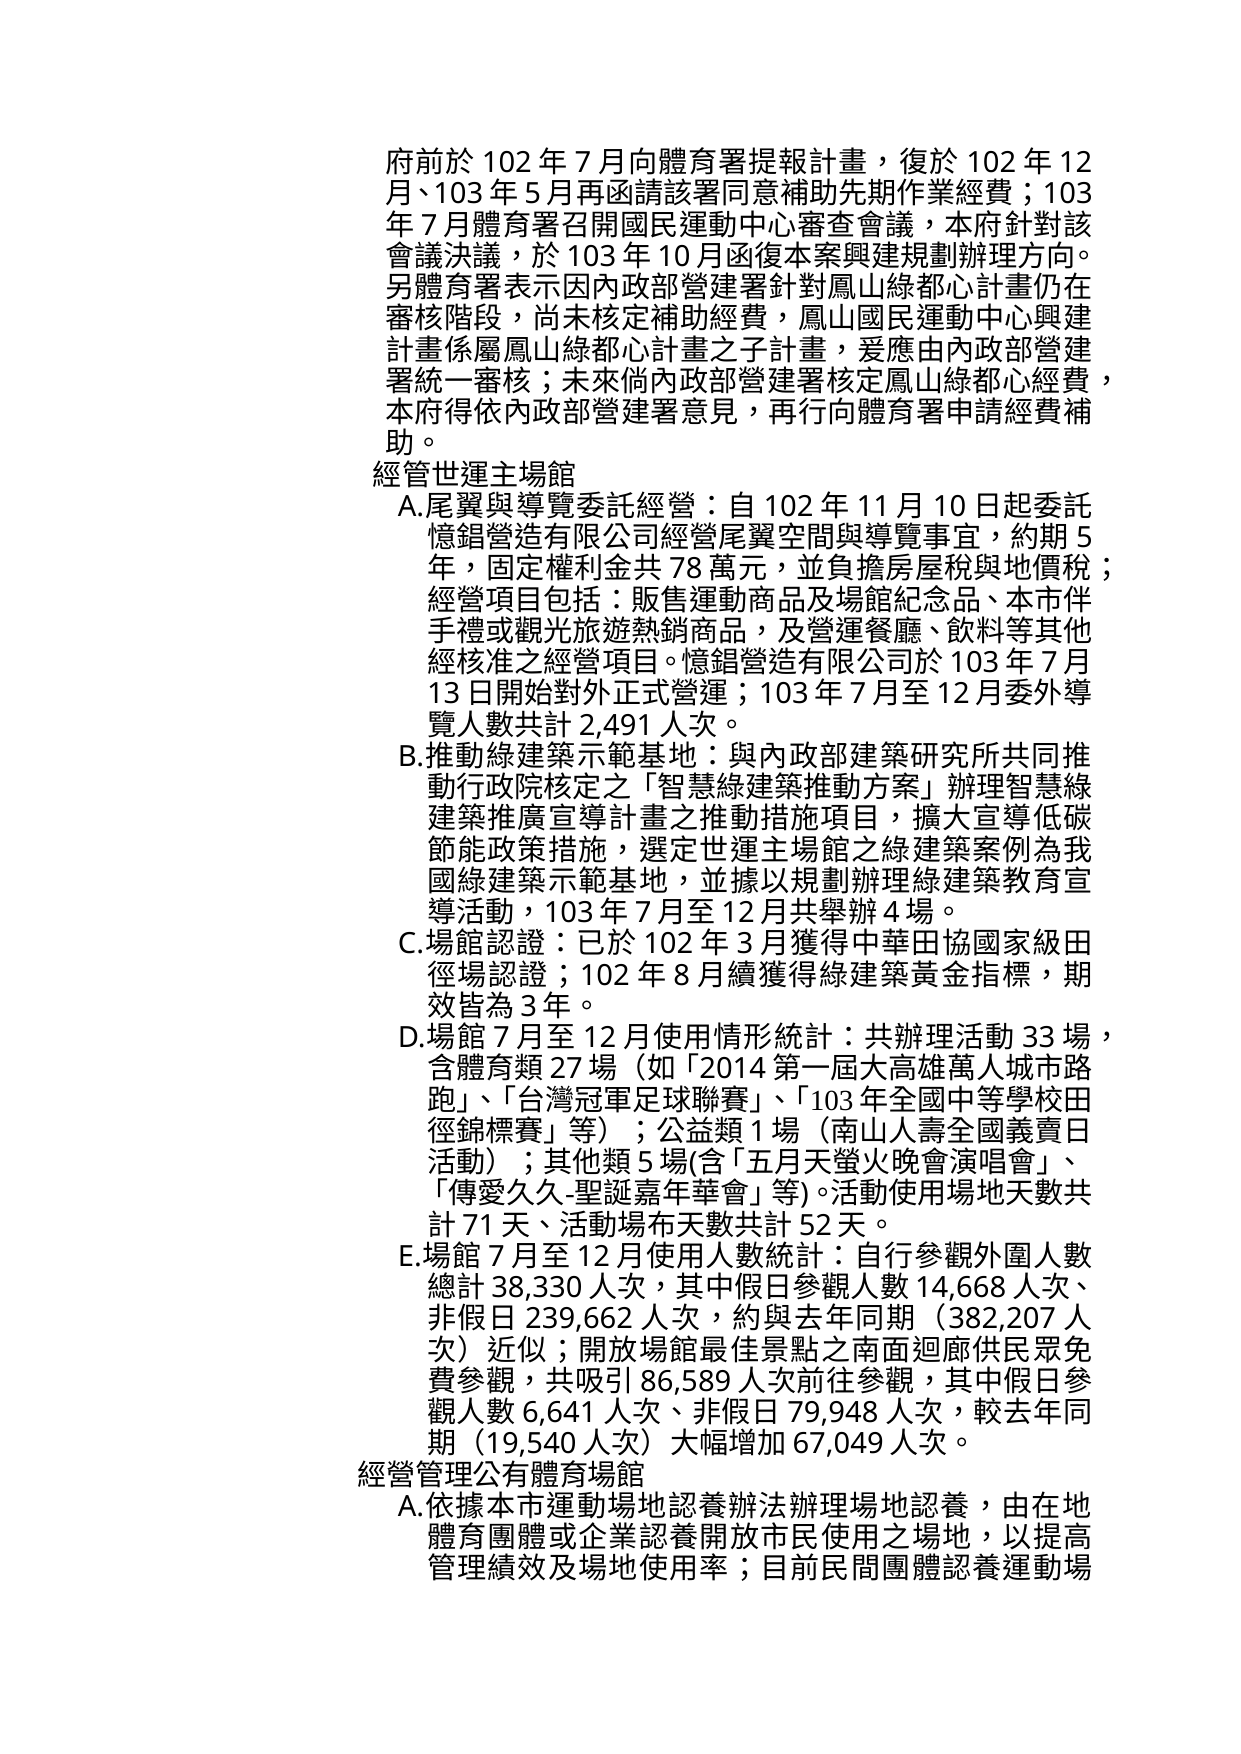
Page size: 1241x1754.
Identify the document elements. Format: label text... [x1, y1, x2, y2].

text E.場館7月至12月使用人數統計：自行參觀外圍人數總計38,330人次，其中假日參觀人數14,668人次、非假日239,662人次，約與去年同期（382,207人次）近似；開放場館最佳景點之南面迴廊供民眾免費參觀，共吸引86,589人次前往參觀，其中假日參觀人數6,641人次、非假日79,948人次，較去年同期（19,540人次）大幅增加67,049人次。 [398, 1241, 1092, 1460]
text D.場館7月至12月使用情形統計：共辦理活動33場，含體育類27場（如「2014第一屆大高雄萬人城市路跑」、「台灣冠軍足球聯賽」、「103年全國中等學校田徑錦標賽」等）；公益類1場（南山人壽全國義賣日活動）；其他類5場(含「五月天螢火晚會演唱會」、「傳愛久久-聖誕嘉年華會」等)。活動使用場地天數共計71天、活動場布天數共計52天。 [398, 1023, 1092, 1241]
text B.推動綠建築示範基地：與內政部建築研究所共同推動行政院核定之「智慧綠建築推動方案」辦理智慧綠建築推廣宣導計畫之推動措施項目，擴大宣導低碳節能政策措施，選定世運主場館之綠建築案例為我國綠建築示範基地，並據以規劃辦理綠建築教育宣導活動，103年7月至12月共舉辦4場。 [398, 741, 1092, 929]
text A.依據本市運動場地認養辦法辦理場地認養，由在地體育團體或企業認養開放市民使用之場地，以提高管理績效及場地使用率；目前民間團體認養運動場 [398, 1491, 1092, 1585]
text C.場館認證：已於102年3月獲得中華田協國家級田徑場認證；102年8月續獲得綠建築黃金指標，期效皆為3年。 [398, 929, 1092, 1023]
text A.尾翼與導覽委託經營：自102年11月10日起委託憶錩營造有限公司經營尾翼空間與導覽事宜，約期5年，固定權利金共78萬元，並負擔房屋稅與地價稅；經營項目包括：販售運動商品及場館紀念品、本市伴手禮或觀光旅遊熱銷商品，及營運餐廳、飲料等其他經核准之經營項目。憶錩營造有限公司於103年 7月13日開始對外正式營運；103年7月至12月委外導覽人數共計2,491人次。 [398, 491, 1092, 741]
text 經營管理公有體育場館 [358, 1460, 1092, 1491]
text 經管世運主場館 [373, 460, 1092, 491]
text 評估於鳳山區興建國民運動中心，並規劃以OT方式委由民間廠商經營，內部空間計有室內游泳池、綜合球場、羽球場、韻律教室、桌球場、體適能中心等核心設施。本府前於102年7月向體育署提報計畫，復於102年12月、103年5月再函請該署同意補助先期作業經費；103年7月體育署召開國民運動中心審查會議，本府針對該會議決議，於103年10月函復本案興建規劃辦理方向。另體育署表示因內政部營建署針對鳳山綠都心計畫仍在審核階段，尚未核定補助經費，鳳山國民運動中心興建計畫係屬鳳山綠都心計畫之子計畫，爰應由內政部營建署統一審核；未來倘內政部營建署核定鳳山綠都心經費，本府得依內政部營建署意見，再行向體育署申請經費補助。 [385, 148, 1092, 460]
